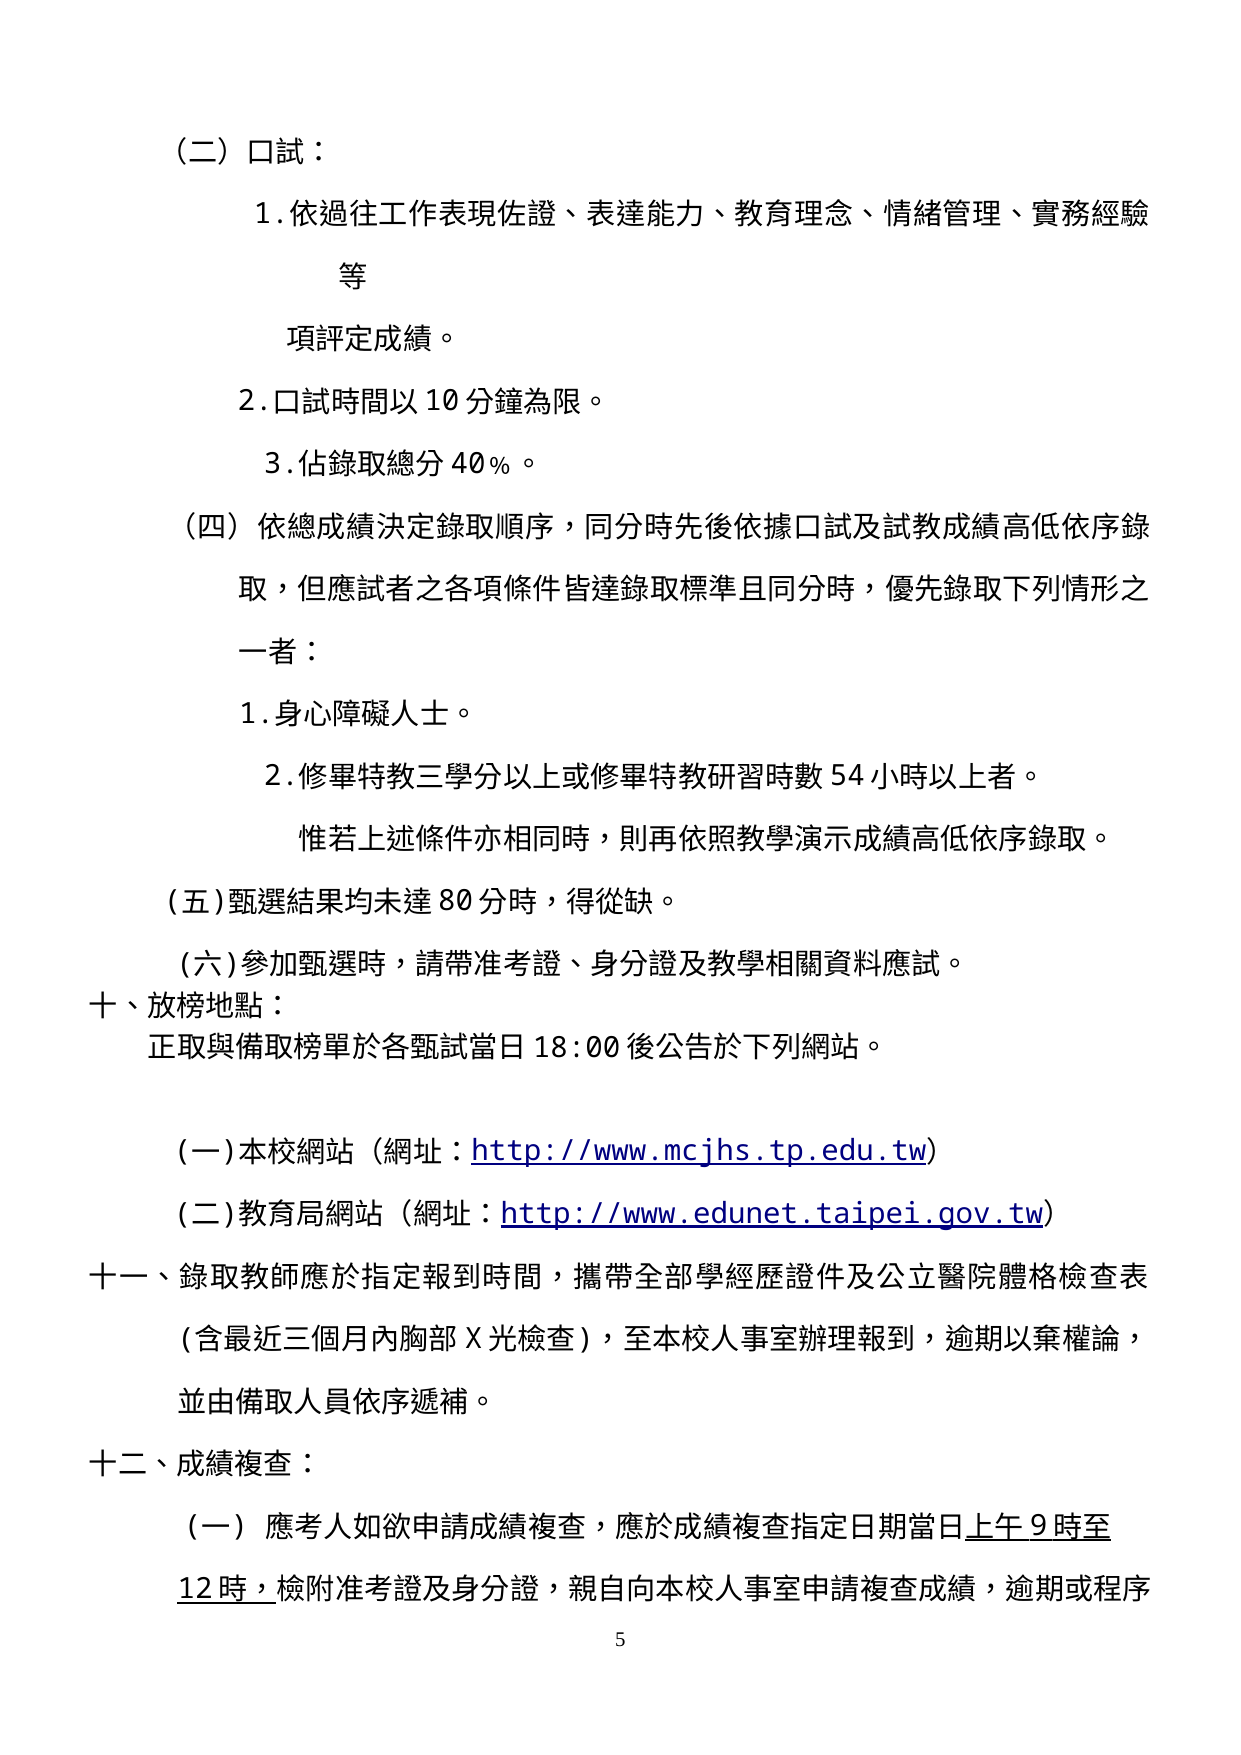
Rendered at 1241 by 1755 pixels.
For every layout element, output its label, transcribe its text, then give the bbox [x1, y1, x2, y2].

text 十一、錄取教師應於指定報到時間，攜帶全部學經歷證件及公立醫院體格檢查表(含最近三個月內胸部X光檢查)，至本校人事室辦理報到，逾期以棄權論，並由備取人員依序遞補。 [89, 1233, 1152, 1420]
text (二)教育局網站（網址：http://www.edunet.taipei.gov.tw） [139, 1170, 1152, 1233]
text 十、放榜地點： [89, 983, 1152, 1024]
text 正取與備取榜單於各甄試當日18:00後公告於下列網站。 [148, 1024, 1152, 1066]
text (六)參加甄選時，請帶准考證、身分證及教學相關資料應試。 [89, 920, 1152, 983]
text （四）依總成績決定錄取順序，同分時先後依據口試及試教成績高低依序錄取，但應試者之各項條件皆達錄取標準且同分時，優先錄取下列情形之一者： [89, 483, 1152, 670]
text 1.依過往工作表現佐證、表達能力、教育理念、情緒管理、實務經驗等 [164, 170, 1152, 295]
text 2.口試時間以10分鐘為限。 [89, 358, 1152, 420]
text 惟若上述條件亦相同時，則再依照教學演示成績高低依序錄取。 [89, 795, 1152, 858]
text (五)甄選結果均未達80分時，得從缺。 [164, 858, 1152, 920]
text (一) 應考人如欲申請成績複查，應於成績複查指定日期當日上午9時至12時，檢附准考證及身分證，親自向本校人事室申請複查成績，逾期或程序 [114, 1483, 1152, 1608]
text 3.佔錄取總分40﹪。 [89, 420, 1152, 483]
text 1.身心障礙人士。 [204, 670, 1152, 733]
text (一)本校網站（網址：http://www.mcjhs.tp.edu.tw） [139, 1108, 1152, 1170]
text （二）口試： [89, 108, 1152, 170]
text 十二、成績複查： [89, 1420, 1152, 1483]
text 項評定成績。 [164, 295, 1152, 358]
text 2.修畢特教三學分以上或修畢特教研習時數54小時以上者。 [89, 733, 1152, 795]
